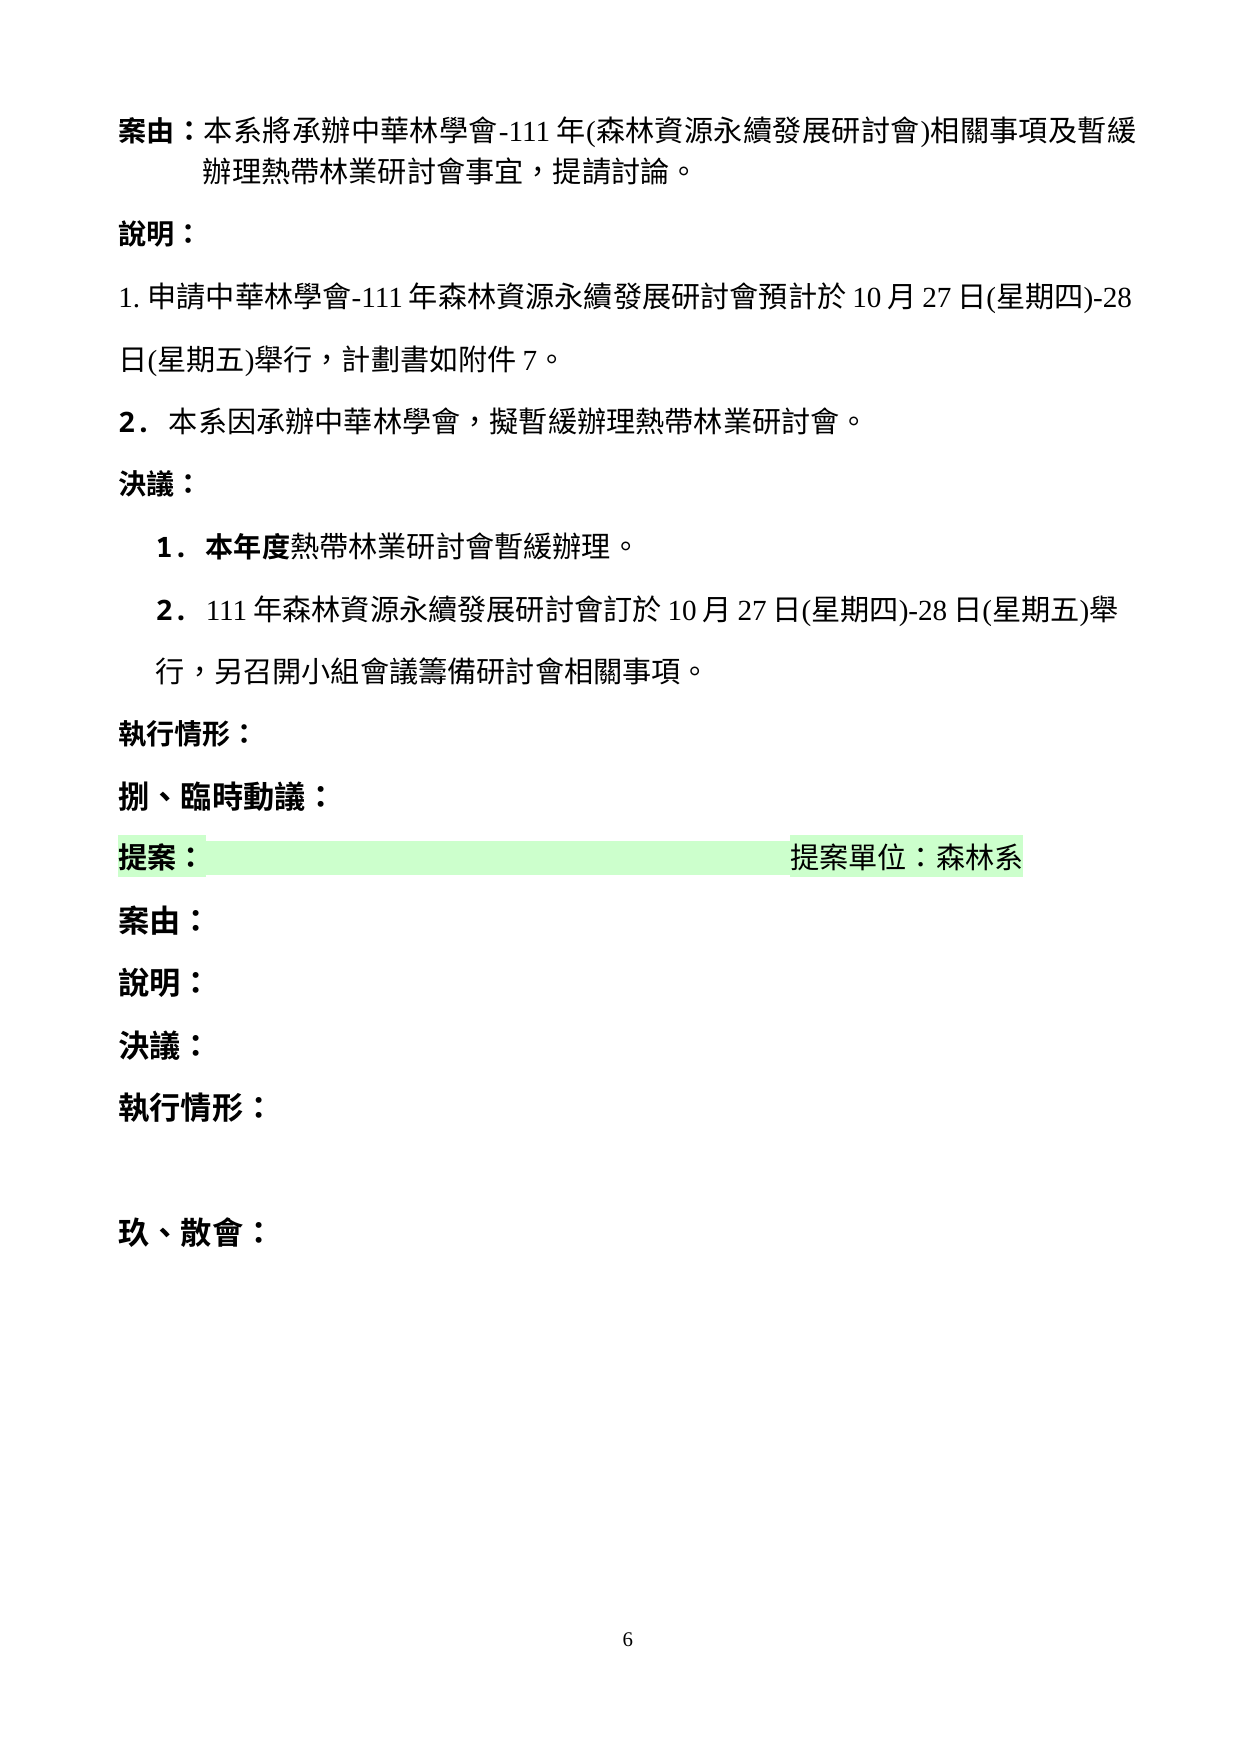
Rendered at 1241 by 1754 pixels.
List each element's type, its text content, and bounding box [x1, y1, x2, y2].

text 案由：本系將承辦中華林學會-111年(森林資源永續發展研討會)相關事項及暫緩辦理熱帶林業研討會事宜，提請討論。 [118, 108, 1137, 191]
text 玖、散會： [118, 1189, 1137, 1252]
text 1. 申請中華林學會-111年森林資源永續發展研討會預計於10月27日(星期四)-28日(星期五)舉行，計劃書如附件7。 [118, 253, 1137, 378]
text 決議： [118, 1002, 1137, 1064]
text 執行情形： [118, 1064, 1137, 1127]
text 說明： [118, 939, 1137, 1002]
text 案由： [118, 877, 1137, 939]
text 決議： [118, 441, 1137, 503]
text 說明： [118, 191, 1137, 253]
text 執行情形： [118, 691, 1137, 753]
text 提案： 提案單位：森林系 [118, 835, 1137, 877]
text 2. 本系因承辦中華林學會，擬暫緩辦理熱帶林業研討會。 [118, 378, 1137, 441]
list 111年森林資源永續發展研討會訂於10月27日(星期四)-28日(星期五)舉行，另召開小組會議籌備研討會相關事項。 [156, 566, 1137, 691]
list 本年度熱帶林業研討會暫緩辦理。 [156, 503, 1137, 566]
text 捌、臨時動議： [118, 753, 1137, 816]
